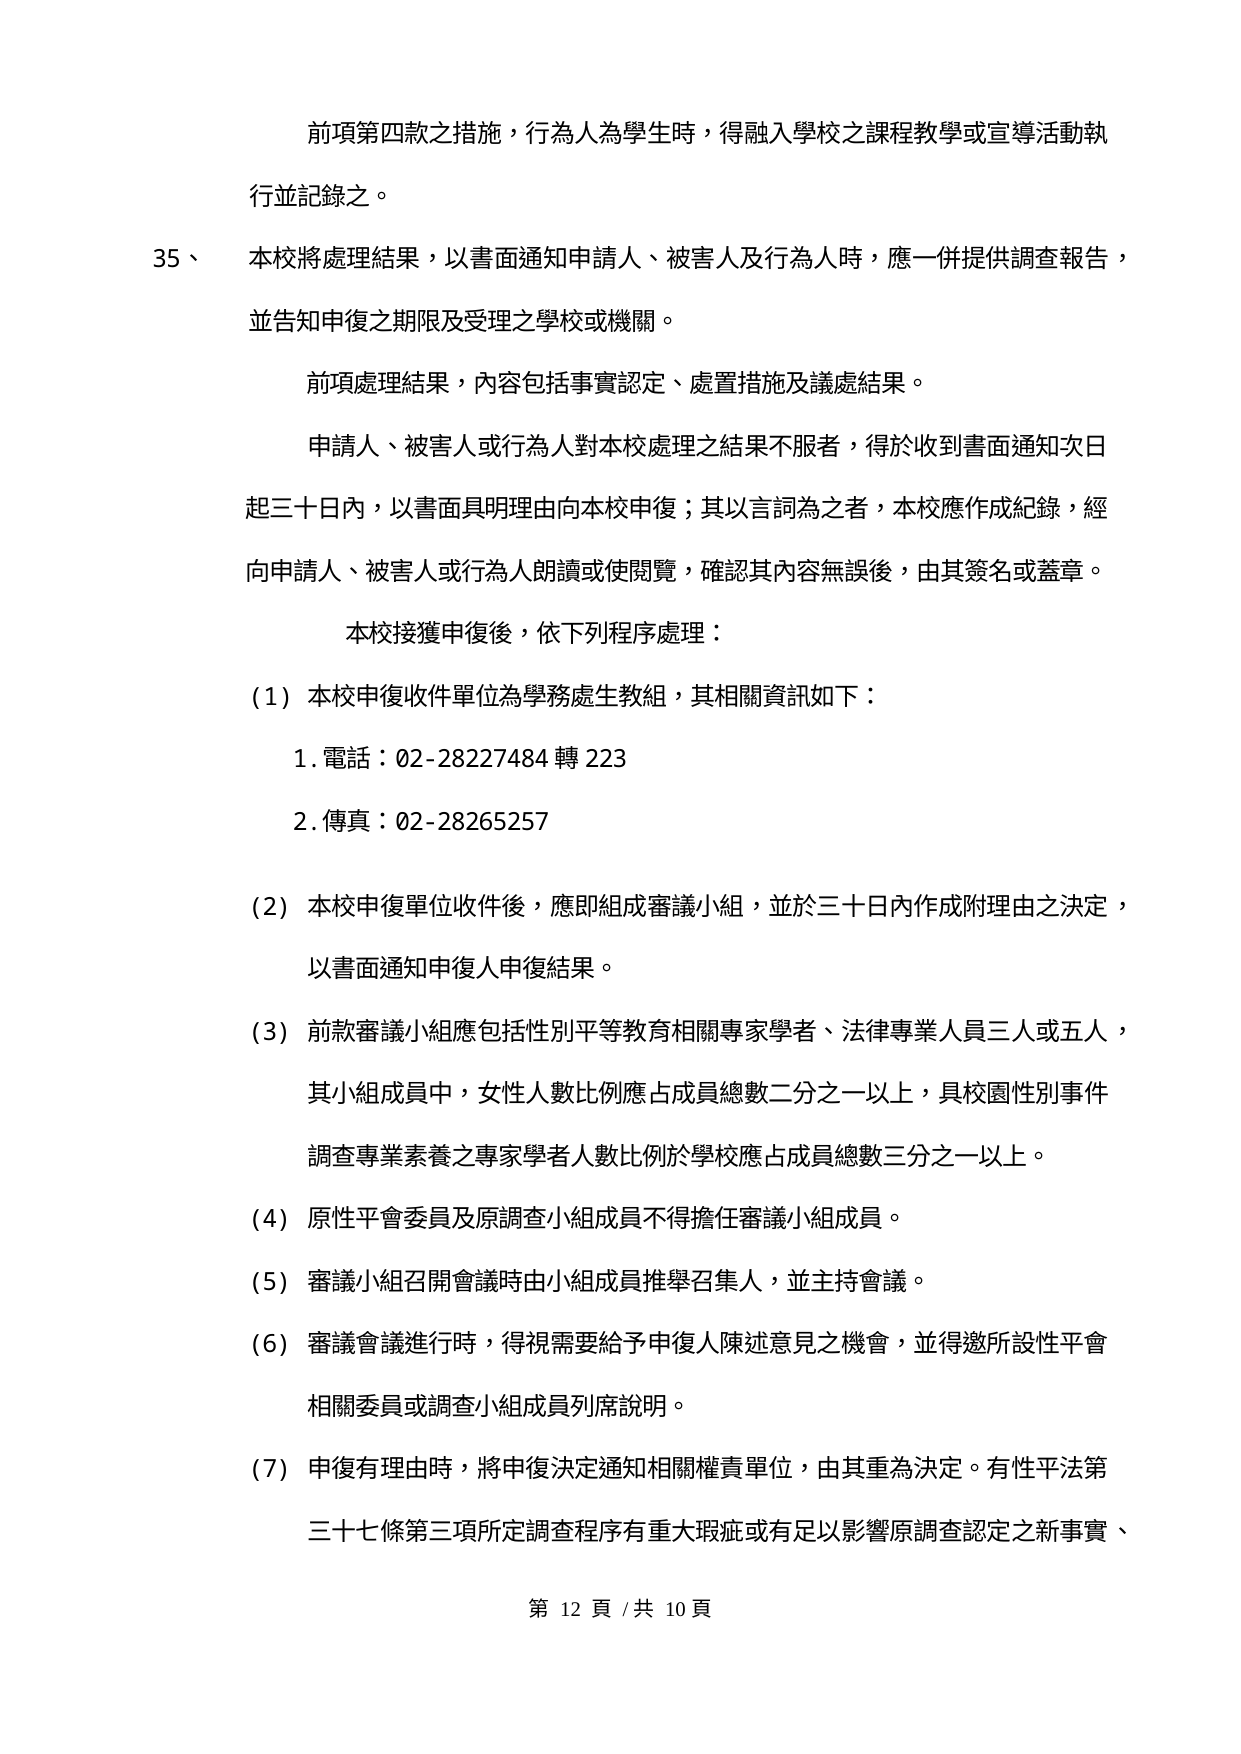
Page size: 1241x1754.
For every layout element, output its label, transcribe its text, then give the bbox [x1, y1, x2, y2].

list 申復有理由時，將申復決定通知相關權責單位，由其重為決定。有性平法第三十七條第三項所定調查程序有重大瑕疵或有足以影響原調查認定之新事實、新證據時，得要求性平會重新調查。 [248, 1425, 1110, 1550]
list 本校申復單位收件後，應即組成審議小組，並於三十日內作成附理由之決定，以書面通知申復人申復結果。 [248, 862, 1110, 987]
text 本校接獲申復後，依下列程序處理： [130, 590, 1110, 653]
list 傳真：02-28265257 [292, 778, 1110, 840]
list 本校申復收件單位為學務處生教組，其相關資訊如下： [248, 653, 1110, 715]
list 審議小組召開會議時由小組成員推舉召集人，並主持會議。 [248, 1237, 1110, 1300]
list 前款審議小組應包括性別平等教育相關專家學者、法律專業人員三人或五人，其小組成員中，女性人數比例應占成員總數二分之一以上，具校園性別事件調查專業素養之專家學者人數比例於學校應占成員總數三分之一以上。 [248, 987, 1110, 1175]
list 原性平會委員及原調查小組成員不得擔任審議小組成員。 [248, 1175, 1110, 1237]
text 前項處理結果，內容包括事實認定、處置措施及議處結果。 [263, 340, 1110, 403]
list 電話：02-28227484轉223 [292, 715, 1110, 778]
text 前項第四款之措施，行為人為學生時，得融入學校之課程教學或宣導活動執行並記錄之。 [249, 90, 1110, 215]
list 本校將處理結果，以書面通知申請人、被害人及行為人時，應一併提供調查報告，並告知申復之期限及受理之學校或機關。 [152, 215, 1110, 340]
list 審議會議進行時，得視需要給予申復人陳述意見之機會，並得邀所設性平會相關委員或調查小組成員列席說明。 [248, 1300, 1110, 1425]
text 申請人、被害人或行為人對本校處理之結果不服者，得於收到書面通知次日起三十日內，以書面具明理由向本校申復；其以言詞為之者，本校應作成紀錄，經向申請人、被害人或行為人朗讀或使閱覽，確認其內容無誤後，由其簽名或蓋章。 [245, 403, 1110, 590]
